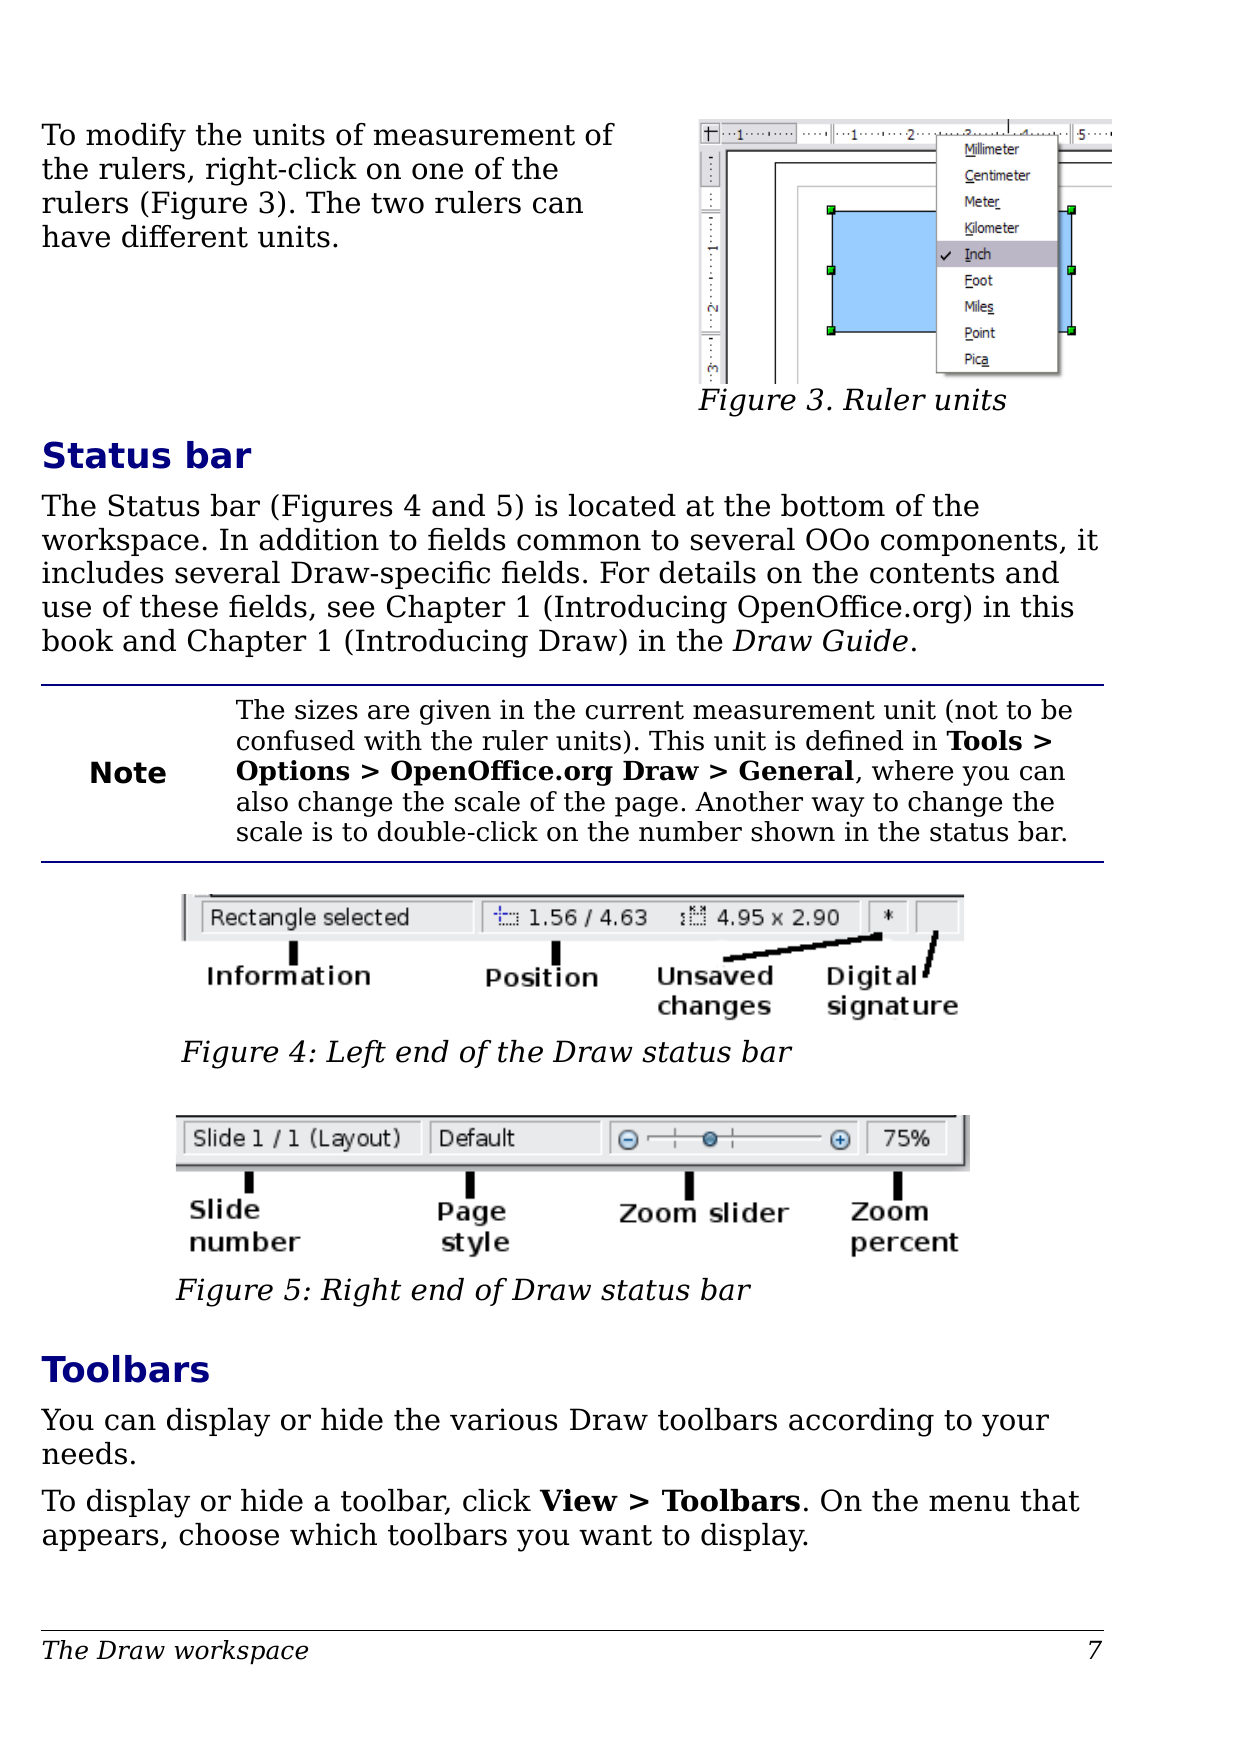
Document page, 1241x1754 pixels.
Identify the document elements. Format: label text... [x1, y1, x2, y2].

text The Status bar (Figures 4 and 5) is located at the bottom of the workspace. In addition to fields common to several OOo components, it includes several Draw-specific fields. For details on the contents and use of these fields, see Chapter 1 (Introducing OpenOffice.org) in this book and Chapter 1 (Introducing Draw) in the Draw Guide. [41, 489, 1104, 659]
picture [181, 894, 965, 1029]
subtitle Toolbars [41, 1349, 1104, 1391]
subtitle Status bar [41, 435, 1104, 476]
text Figure 3. Ruler units [698, 384, 1112, 417]
picture [175, 1115, 970, 1268]
text You can display or hide the various Draw toolbars according to your needs. [41, 1403, 1104, 1471]
table_header Note [41, 686, 214, 861]
table_header The sizes are given in the current measurement unit (not to be confused with the ruler units). This unit is defined in Tools > Options > OpenOffice.org Draw > General, where you can also change the scale of the page. Another way to change the scale is to double-click on the number shown in the status bar. [214, 686, 1104, 861]
text To modify the units of measurement of the rulers, right-click on one of the rulers (Figure 3). The two rulers can have different units. [41, 118, 1104, 254]
picture [698, 119, 1112, 384]
text To display or hide a toolbar, click View > Toolbars. On the menu that appears, choose which toolbars you want to display. [41, 1483, 1104, 1552]
text Figure 4: Left end of the Draw status bar [181, 1035, 964, 1069]
text Figure 5: Right end of Draw status bar [176, 1273, 970, 1307]
